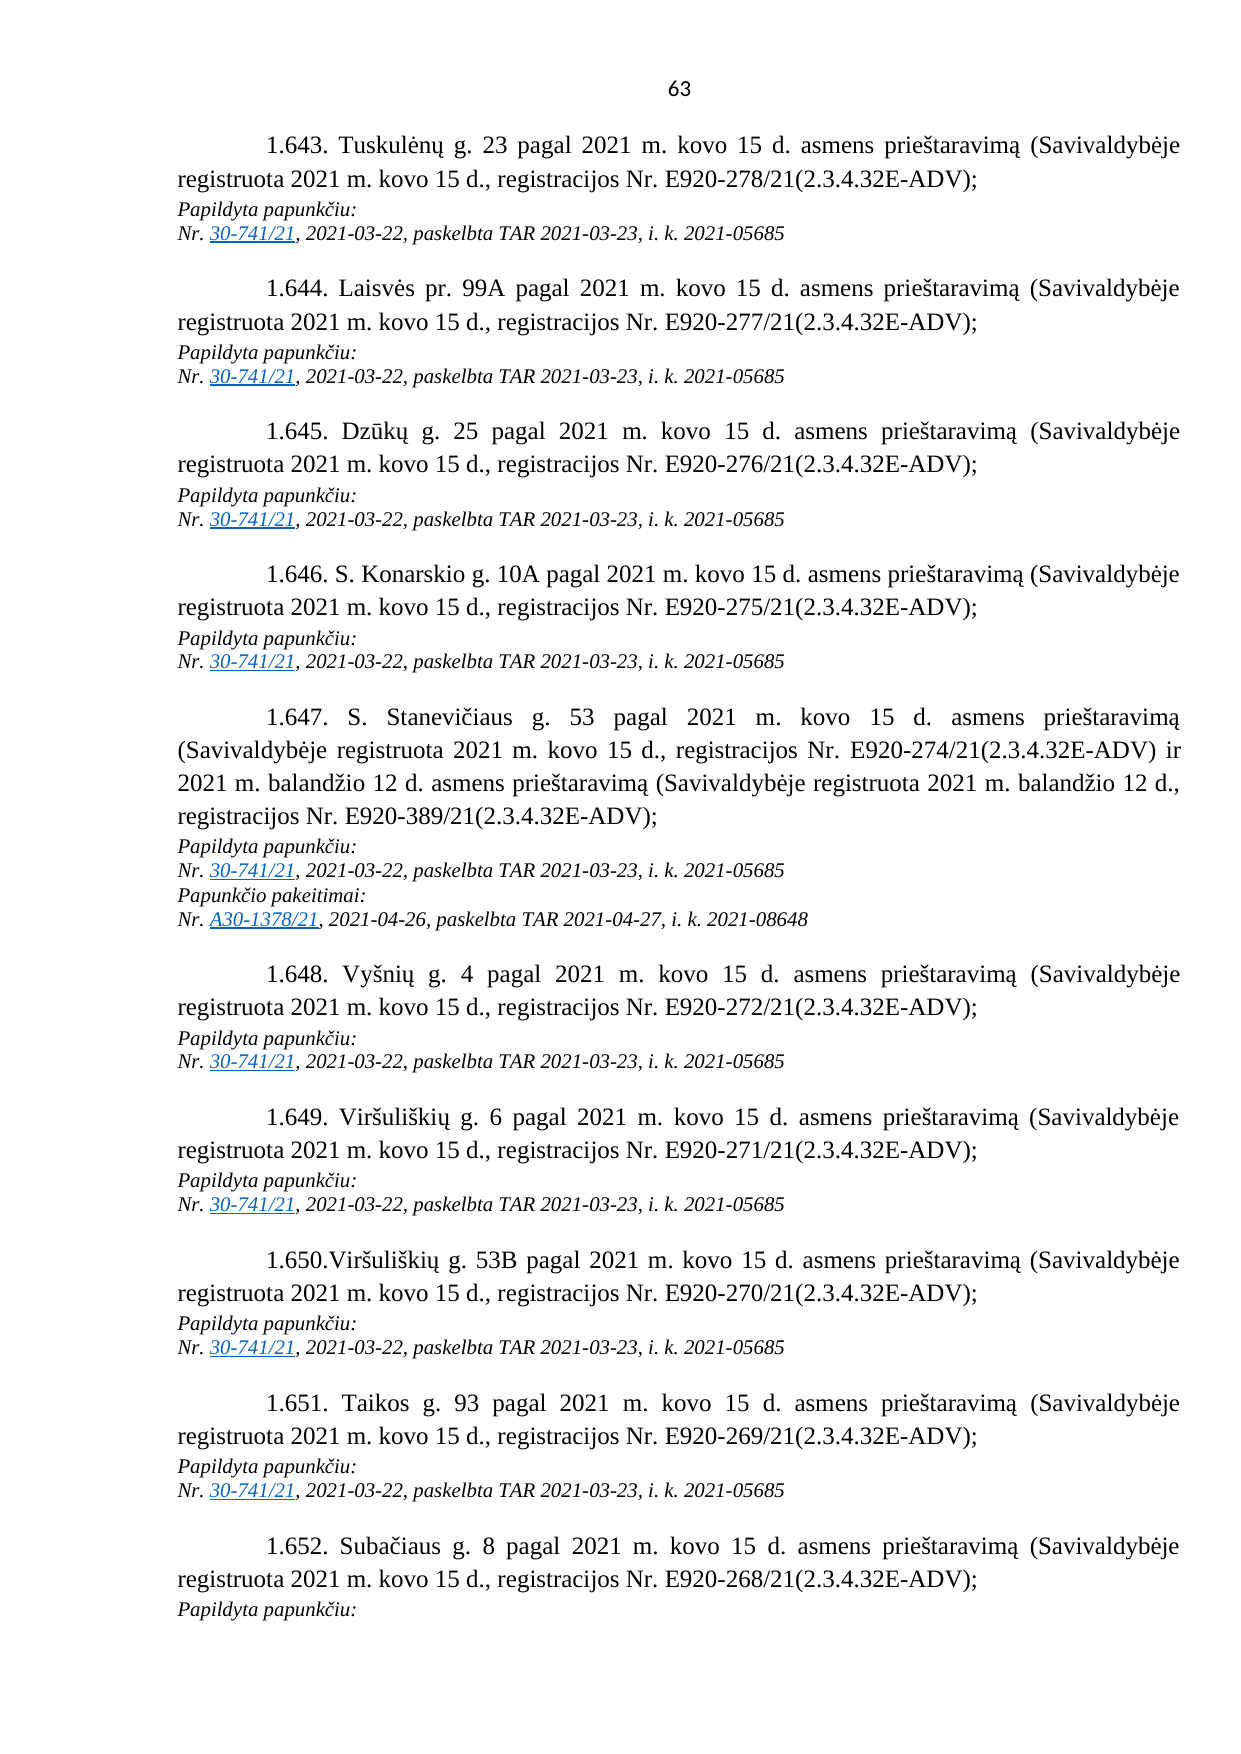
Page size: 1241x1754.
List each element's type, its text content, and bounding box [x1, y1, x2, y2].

text Nr. 30-741/21, 2021-03-22, paskelbta TAR 2021-03-23, i. k. 2021-05685 [177, 1192, 1181, 1216]
text Papunkčio pakeitimai: [177, 882, 1181, 907]
text Papildyta papunkčiu: [177, 1168, 1181, 1192]
text 1.650.Viršuliškių g. 53B pagal 2021 m. kovo 15 d. asmens prieštaravimą (Savivaldybėje registruota 2021 m. kovo 15 d., registracijos Nr. E920-270/21(2.3.4.32E-ADV); [177, 1245, 1181, 1307]
text Nr. A30-1378/21, 2021-04-26, paskelbta TAR 2021-04-27, i. k. 2021-08648 [177, 907, 1181, 931]
text Papildyta papunkčiu: [177, 1454, 1181, 1478]
text Papildyta papunkčiu: [177, 834, 1181, 858]
text Nr. 30-741/21, 2021-03-22, paskelbta TAR 2021-03-23, i. k. 2021-05685 [177, 221, 1181, 245]
text 1.644. Laisvės pr. 99A pagal 2021 m. kovo 15 d. asmens prieštaravimą (Savivaldybėje registruota 2021 m. kovo 15 d., registracijos Nr. E920-277/21(2.3.4.32E-ADV); [177, 273, 1181, 335]
text 1.652. Subačiaus g. 8 pagal 2021 m. kovo 15 d. asmens prieštaravimą (Savivaldybėje registruota 2021 m. kovo 15 d., registracijos Nr. E920-268/21(2.3.4.32E-ADV); [177, 1531, 1181, 1593]
text 1.643. Tuskulėnų g. 23 pagal 2021 m. kovo 15 d. asmens prieštaravimą (Savivaldybėje registruota 2021 m. kovo 15 d., registracijos Nr. E920-278/21(2.3.4.32E-ADV); [177, 131, 1181, 192]
text 1.647. S. Stanevičiaus g. 53 pagal 2021 m. kovo 15 d. asmens prieštaravimą (Savivaldybėje registruota 2021 m. kovo 15 d., registracijos Nr. E920-274/21(2.3.4.32E-ADV) ir 2021 m. balandžio 12 d. asmens prieštaravimą (Savivaldybėje registruota 2021 m. balandžio 12 d., registracijos Nr. E920-389/21(2.3.4.32E-ADV); [177, 702, 1181, 830]
text 1.651. Taikos g. 93 pagal 2021 m. kovo 15 d. asmens prieštaravimą (Savivaldybėje registruota 2021 m. kovo 15 d., registracijos Nr. E920-269/21(2.3.4.32E-ADV); [177, 1388, 1181, 1450]
text Papildyta papunkčiu: [177, 1025, 1181, 1049]
text Papildyta papunkčiu: [177, 1311, 1181, 1335]
text Nr. 30-741/21, 2021-03-22, paskelbta TAR 2021-03-23, i. k. 2021-05685 [177, 858, 1181, 882]
text Nr. 30-741/21, 2021-03-22, paskelbta TAR 2021-03-23, i. k. 2021-05685 [177, 1335, 1181, 1359]
text Nr. 30-741/21, 2021-03-22, paskelbta TAR 2021-03-23, i. k. 2021-05685 [177, 1049, 1181, 1073]
text 1.645. Dzūkų g. 25 pagal 2021 m. kovo 15 d. asmens prieštaravimą (Savivaldybėje registruota 2021 m. kovo 15 d., registracijos Nr. E920-276/21(2.3.4.32E-ADV); [177, 416, 1181, 478]
text 1.649. Viršuliškių g. 6 pagal 2021 m. kovo 15 d. asmens prieštaravimą (Savivaldybėje registruota 2021 m. kovo 15 d., registracijos Nr. E920-271/21(2.3.4.32E-ADV); [177, 1102, 1181, 1164]
text Papildyta papunkčiu: [177, 197, 1181, 221]
text Papildyta papunkčiu: [177, 1597, 1181, 1621]
text Papildyta papunkčiu: [177, 482, 1181, 507]
text Nr. 30-741/21, 2021-03-22, paskelbta TAR 2021-03-23, i. k. 2021-05685 [177, 1478, 1181, 1502]
text Nr. 30-741/21, 2021-03-22, paskelbta TAR 2021-03-23, i. k. 2021-05685 [177, 507, 1181, 531]
text Nr. 30-741/21, 2021-03-22, paskelbta TAR 2021-03-23, i. k. 2021-05685 [177, 364, 1181, 388]
text 1.646. S. Konarskio g. 10A pagal 2021 m. kovo 15 d. asmens prieštaravimą (Savivaldybėje registruota 2021 m. kovo 15 d., registracijos Nr. E920-275/21(2.3.4.32E-ADV); [177, 559, 1181, 621]
text Papildyta papunkčiu: [177, 339, 1181, 364]
text Papildyta papunkčiu: [177, 625, 1181, 649]
text Nr. 30-741/21, 2021-03-22, paskelbta TAR 2021-03-23, i. k. 2021-05685 [177, 649, 1181, 673]
text 1.648. Vyšnių g. 4 pagal 2021 m. kovo 15 d. asmens prieštaravimą (Savivaldybėje registruota 2021 m. kovo 15 d., registracijos Nr. E920-272/21(2.3.4.32E-ADV); [177, 959, 1181, 1021]
